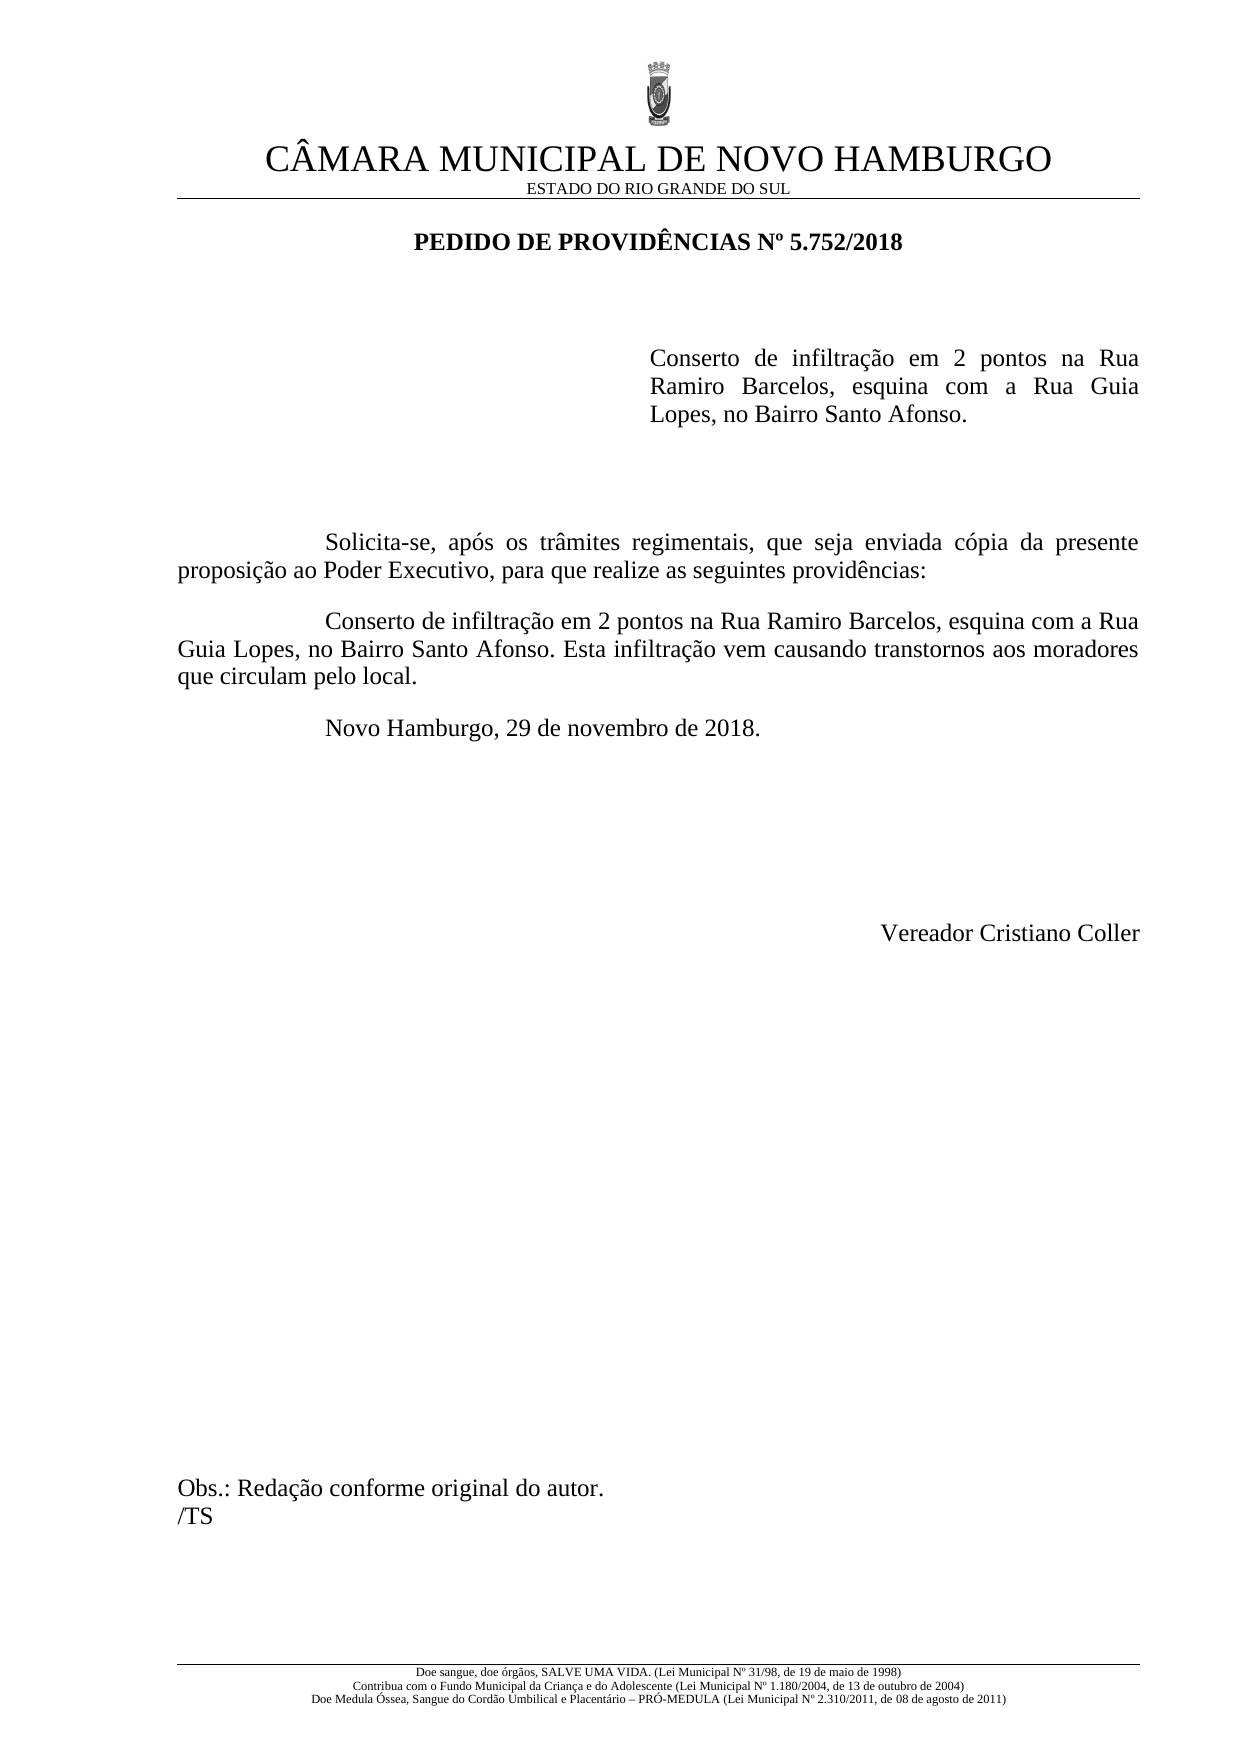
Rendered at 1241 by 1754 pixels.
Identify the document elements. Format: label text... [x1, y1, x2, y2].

text Solicita-se, após os trâmites regimentais, que seja enviada cópia da presente proposição ao Poder Executivo, para que realize as seguintes providências: [177, 528, 1140, 583]
text Novo Hamburgo, 29 de novembro de 2018. [177, 714, 1140, 741]
text PEDIDO DE PROVIDÊNCIAS Nº 5.752/2018 [177, 228, 1140, 256]
text Conserto de infiltração em 2 pontos na Rua Ramiro Barcelos, esquina com a Rua Guia Lopes, no Bairro Santo Afonso. [649, 344, 1140, 428]
text Obs.: Redação conforme original do autor. [177, 1474, 1140, 1502]
text Vereador Cristiano Coller [177, 919, 1140, 946]
text /TS [177, 1502, 1140, 1530]
text Conserto de infiltração em 2 pontos na Rua Ramiro Barcelos, esquina com a Rua Guia Lopes, no Bairro Santo Afonso. Esta infiltração vem causando transtornos aos moradores que circulam pelo local. [177, 607, 1140, 690]
